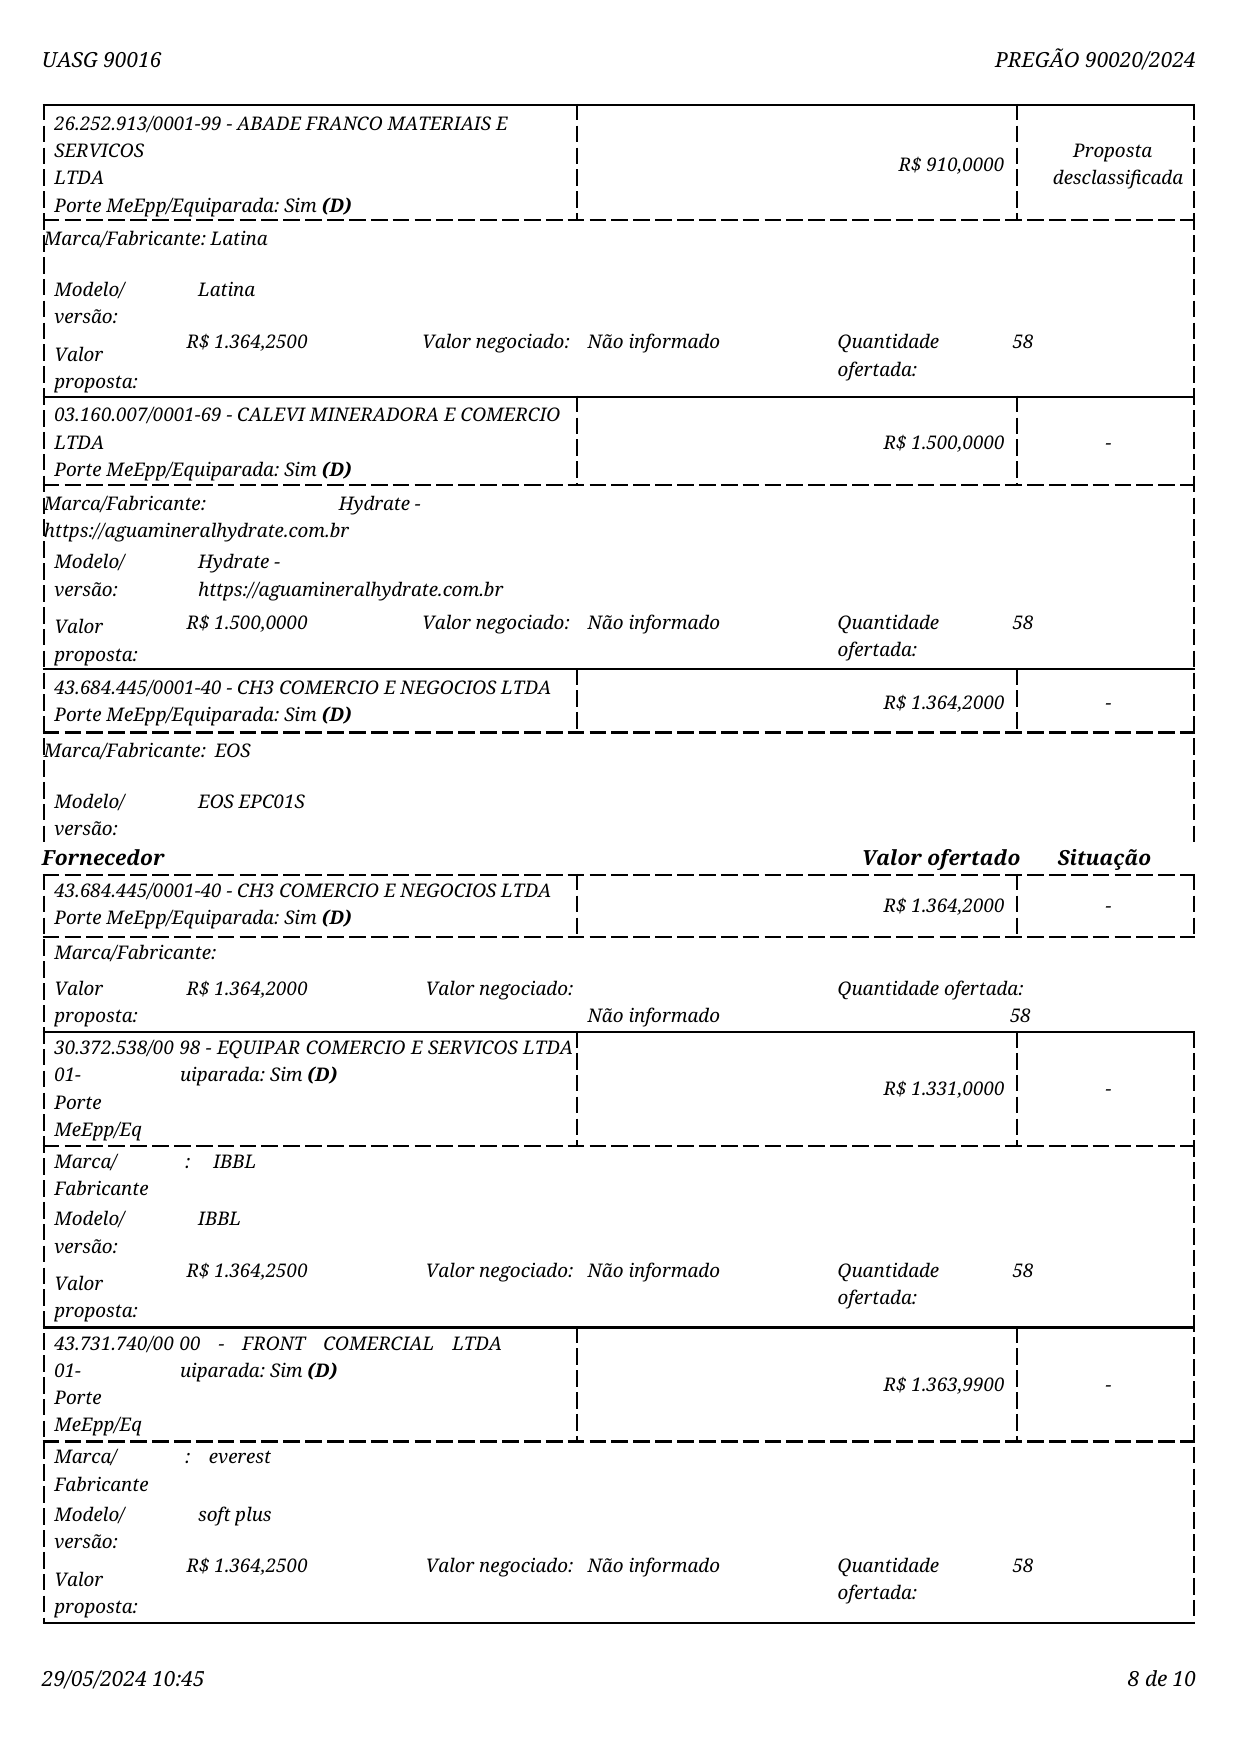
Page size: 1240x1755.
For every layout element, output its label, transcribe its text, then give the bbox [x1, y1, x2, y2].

table_cell 43.684.445/0001-40 - CH3 COMERCIO E NEGOCIOS LTDA Porte MeEpp/Equiparada: Sim (D) [44, 670, 577, 731]
table_cell Modelo/versão: [44, 784, 186, 843]
table_cell [577, 484, 837, 544]
table_cell R$ 1.500,0000 [838, 398, 1017, 484]
table_cell IBBL [186, 1204, 577, 1253]
table_cell [577, 272, 837, 322]
table_cell 26.252.913/0001-99 - ABADE FRANCO MATERIAIS E SERVICOS LTDA Porte MeEpp/Equiparada: Sim (D) [44, 106, 577, 219]
table_cell R$ 1.500,0000 Valor negociado: [186, 603, 577, 668]
table_cell [577, 731, 837, 784]
table_cell R$ 1.364,2000 [838, 670, 1017, 731]
table_cell R$ 1.364,2500 Valor negociado: [186, 1549, 577, 1622]
table_cell R$ 1.364,2500 Valor negociado: [186, 323, 577, 396]
table_cell [577, 1204, 837, 1253]
table_cell R$ 910,0000 [838, 106, 1017, 219]
table_cell [838, 1204, 1053, 1253]
table_cell Não informado [577, 603, 837, 668]
table_cell Marca/Fabricante: Hydrate - https://aguamineralhydrate.com.br [44, 484, 577, 544]
table_cell [838, 484, 1053, 544]
table_cell [838, 784, 1053, 843]
table_cell R$ 1.364,2500 Valor negociado: [186, 1254, 577, 1326]
table_cell [1053, 1254, 1194, 1326]
table_cell R$ 1.331,0000 [838, 1033, 1017, 1145]
table_cell [838, 272, 1053, 322]
table_cell : everest [186, 1440, 577, 1500]
table_cell [1053, 936, 1194, 1031]
table_cell 58 [1002, 1254, 1053, 1326]
table_cell [1053, 1440, 1194, 1500]
table_cell Não informado [577, 1254, 837, 1326]
table_cell R$ 1.364,2000 Valor negociado: [186, 972, 577, 1031]
table_cell [577, 670, 837, 731]
table_cell [838, 219, 1053, 272]
table_header 43.684.445/0001-40 - CH3 COMERCIO E NEGOCIOS LTDA Porte MeEpp/Equiparada: Sim (D) [44, 874, 577, 936]
table_cell Quantidade ofertada: [838, 1254, 1002, 1326]
table_cell [1053, 545, 1194, 603]
table_cell [1053, 219, 1194, 272]
table_cell Modelo/versão: Valor proposta: [44, 545, 186, 668]
table_cell 58 [1002, 1549, 1053, 1622]
table_cell Marca/Fabricante: [44, 936, 577, 972]
table_cell Não informado [577, 1549, 837, 1622]
table_cell [577, 106, 837, 219]
table_cell [577, 1440, 837, 1500]
table_cell [838, 731, 1053, 784]
table_cell Modelo/versão: Valor proposta: [44, 1500, 186, 1622]
table_cell [1017, 398, 1053, 484]
table_cell : IBBL [186, 1145, 577, 1204]
table_cell [577, 1145, 837, 1204]
table_cell Modelo/versão: Valor proposta: [44, 1204, 186, 1326]
table_header R$ 1.364,2000 [838, 874, 1017, 936]
table_cell [1017, 106, 1053, 219]
table_cell [1053, 1145, 1194, 1204]
table_cell [1053, 731, 1194, 784]
table_cell [838, 1500, 1053, 1549]
table_cell - [1053, 670, 1194, 731]
table_cell [838, 1145, 1053, 1204]
table_cell [577, 1500, 837, 1549]
table_cell Quantidade ofertada: [838, 603, 1002, 668]
table_cell [577, 545, 837, 603]
table_cell [1053, 784, 1194, 843]
table_cell [1053, 603, 1194, 668]
table_cell - [1053, 1329, 1194, 1440]
table_cell 98 - EQUIPAR COMERCIO E SERVICOS LTDA uiparada: Sim (D) [186, 1033, 577, 1145]
table_header - [1053, 874, 1194, 936]
table_cell Latina [186, 272, 577, 322]
table_cell Quantidade ofertada: 58 [838, 936, 1053, 1031]
table_cell - [1053, 398, 1194, 484]
table_cell [1017, 1329, 1053, 1440]
table_cell 00 - FRONT COMERCIAL LTDA uiparada: Sim (D) [186, 1329, 577, 1440]
table_cell 03.160.007/0001-69 - CALEVI MINERADORA E COMERCIO LTDA Porte MeEpp/Equiparada: Sim (D) [44, 398, 577, 484]
table_cell 58 [1002, 603, 1053, 668]
table_cell Proposta desclassificada [1053, 106, 1194, 219]
table_cell [577, 219, 837, 272]
table_cell [577, 784, 837, 843]
table_cell [1017, 1033, 1053, 1145]
text Fornecedor Valor ofertado Situação [42, 843, 1198, 871]
table_cell [1053, 484, 1194, 544]
table_cell [838, 1440, 1053, 1500]
table_cell - [1053, 1033, 1194, 1145]
table_cell Não informado [577, 323, 837, 396]
table_cell Valor proposta: [44, 972, 186, 1031]
table_cell soft plus [186, 1500, 577, 1549]
table_cell Marca/Fabricante [44, 1145, 186, 1204]
table_cell 58 [1002, 323, 1053, 396]
table_cell Não informado [577, 936, 837, 1031]
table_cell [1053, 1549, 1194, 1622]
table_cell [838, 545, 1053, 603]
table_cell [577, 1329, 837, 1440]
table_cell 30.372.538/0001- Porte MeEpp/Eq [44, 1033, 186, 1145]
table_header [1017, 874, 1053, 936]
table_cell R$ 1.363,9900 [838, 1329, 1017, 1440]
table_cell Marca/Fabricante: EOS [44, 731, 577, 784]
table_cell EOS EPC01S [186, 784, 577, 843]
table_cell [1053, 1204, 1194, 1253]
table_cell Hydrate - https://aguamineralhydrate.com.br [186, 545, 577, 603]
table_cell Modelo/versão: Valor proposta: [44, 272, 186, 396]
table_cell [577, 398, 837, 484]
table_cell 43.731.740/0001- Porte MeEpp/Eq [44, 1329, 186, 1440]
table_cell [1053, 1500, 1194, 1549]
table_cell Quantidade ofertada: [838, 1549, 1002, 1622]
table_cell [1053, 323, 1194, 396]
table_cell [1017, 670, 1053, 731]
table_cell Marca/Fabricante [44, 1440, 186, 1500]
table_header [577, 874, 837, 936]
table_cell Marca/Fabricante: Latina [44, 219, 577, 272]
table_cell [1053, 272, 1194, 322]
table_cell Quantidade ofertada: [838, 323, 1002, 396]
table_cell [577, 1033, 837, 1145]
